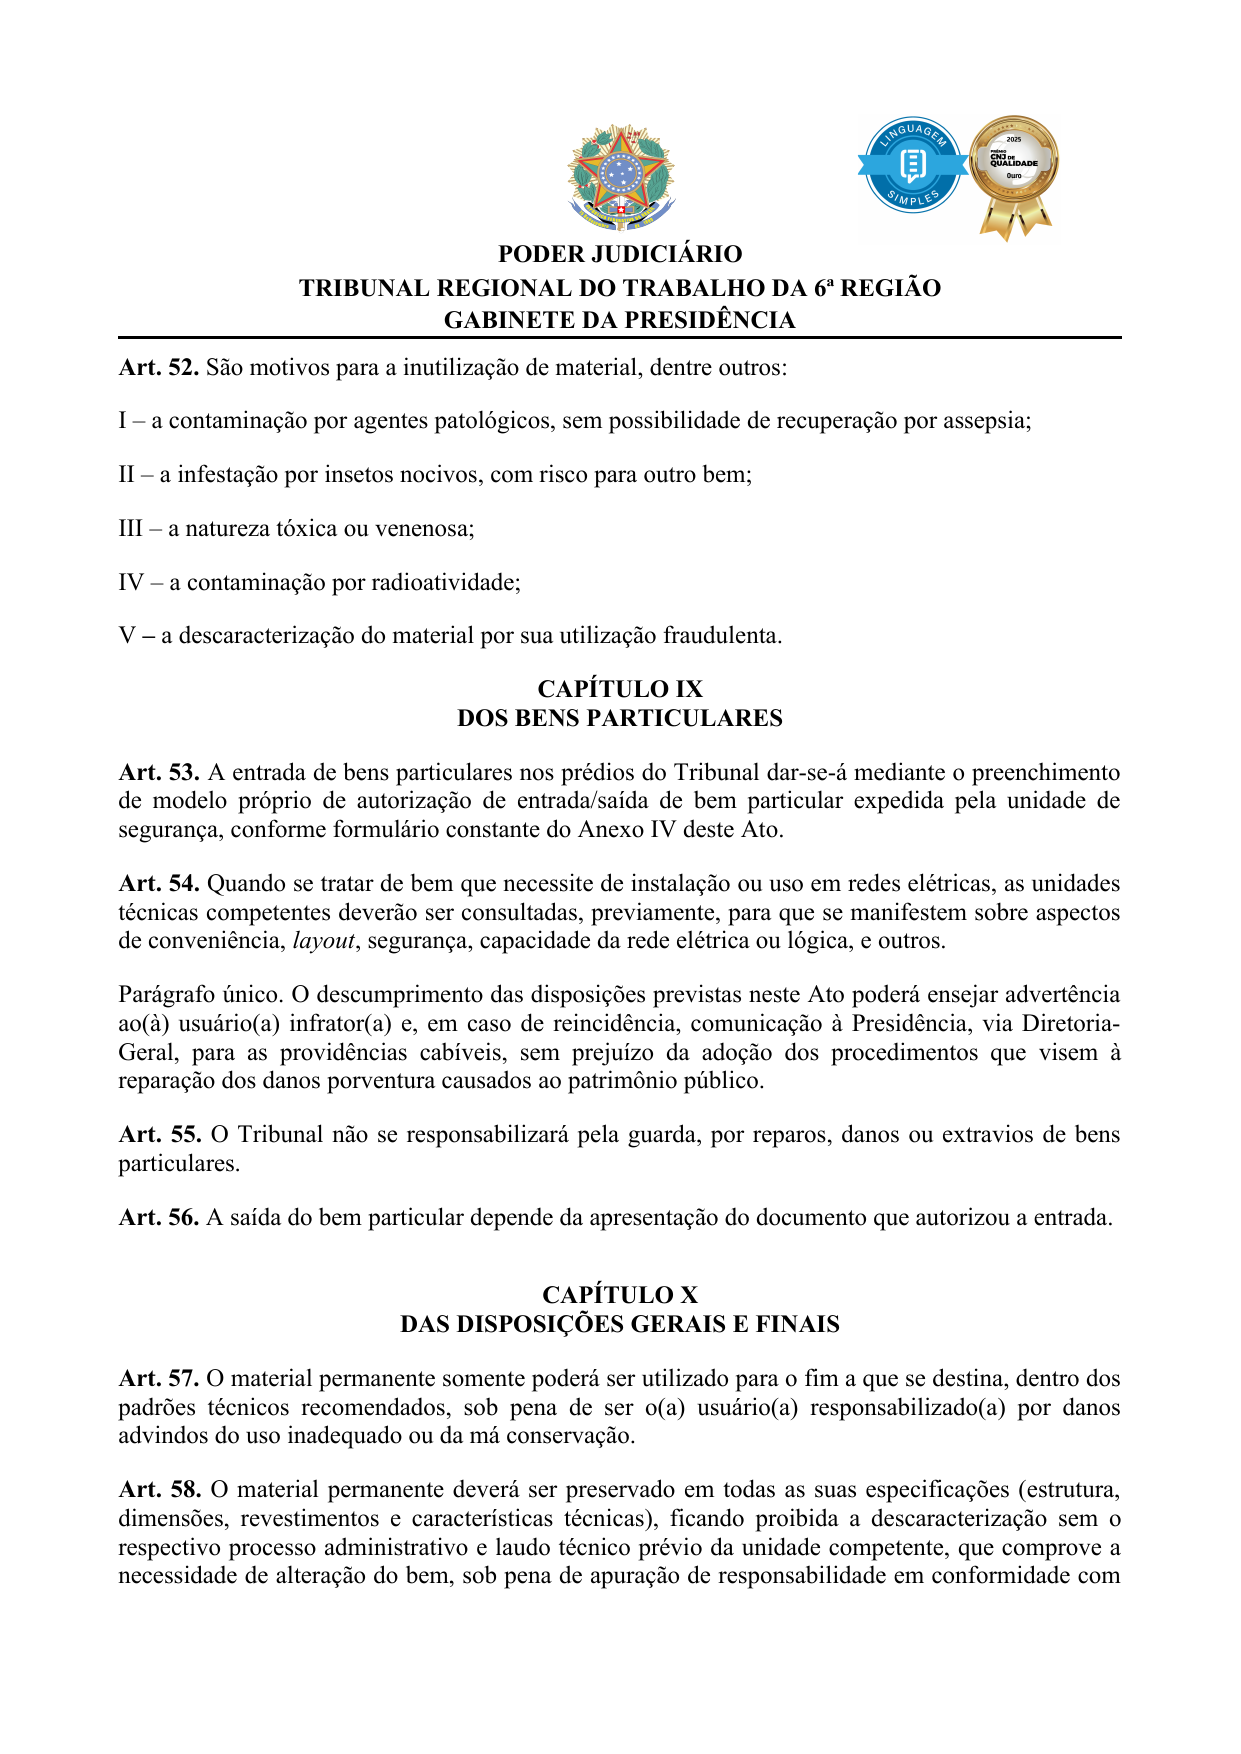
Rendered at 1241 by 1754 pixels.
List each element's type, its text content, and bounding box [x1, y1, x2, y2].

text IV – a contaminação por radioatividade; [118, 567, 1122, 596]
text I – a contaminação por agentes patológicos, sem possibilidade de recuperação por assepsia; [118, 406, 1122, 434]
text III – a natureza tóxica ou venenosa; [118, 513, 1122, 542]
text CAPÍTULO IX [118, 674, 1122, 703]
text Art. 58. O material permanente deverá ser preservado em todas as suas especificações (estrutura, dimensões, revestimentos e características técnicas), ficando proibida a descaracterização sem o respectivo processo administrativo e laudo técnico prévio da unidade competente, que comprove a necessidade de alteração do bem, sob pena de apuração de responsabilidade em conformidade com [118, 1474, 1122, 1589]
text DOS BENS PARTICULARES [118, 703, 1122, 732]
text Art. 57. O material permanente somente poderá ser utilizado para o fim a que se destina, dentro dos padrões técnicos recomendados, sob pena de ser o(a) usuário(a) responsabilizado(a) por danos advindos do uso inadequado ou da má conservação. [118, 1363, 1122, 1449]
picture [857, 114, 1061, 245]
text Art. 54. Quando se tratar de bem que necessite de instalação ou uso em redes elétricas, as unidades técnicas competentes deverão ser consultadas, previamente, para que se manifestem sobre aspectos de conveniência, layout, segurança, capacidade da rede elétrica ou lógica, e outros. [118, 868, 1122, 954]
picture [557, 118, 683, 238]
text CAPÍTULO X [118, 1281, 1122, 1309]
text Art. 52. São motivos para a inutilização de material, dentre outros: [118, 352, 1122, 381]
text Art. 55. O Tribunal não se responsabilizará pela guarda, por reparos, danos ou extravios de bens particulares. [118, 1119, 1122, 1177]
text Art. 56. A saída do bem particular depende da apresentação do documento que autorizou a entrada. [118, 1202, 1122, 1231]
text Art. 53. A entrada de bens particulares nos prédios do Tribunal dar-se-á mediante o preenchimento de modelo próprio de autorização de entrada/saída de bem particular expedida pela unidade de segurança, conforme formulário constante do Anexo IV deste Ato. [118, 757, 1122, 843]
text DAS DISPOSIÇÕES GERAIS E FINAIS [118, 1309, 1122, 1338]
text II – a infestação por insetos nocivos, com risco para outro bem; [118, 459, 1122, 488]
text V – a descaracterização do material por sua utilização fraudulenta. [118, 621, 1122, 649]
text Parágrafo único. O descumprimento das disposições previstas neste Ato poderá ensejar advertência ao(à) usuário(a) infrator(a) e, em caso de reincidência, comunicação à Presidência, via Diretoria-Geral, para as providências cabíveis, sem prejuízo da adoção dos procedimentos que visem à reparação dos danos porventura causados ao patrimônio público. [118, 979, 1122, 1094]
